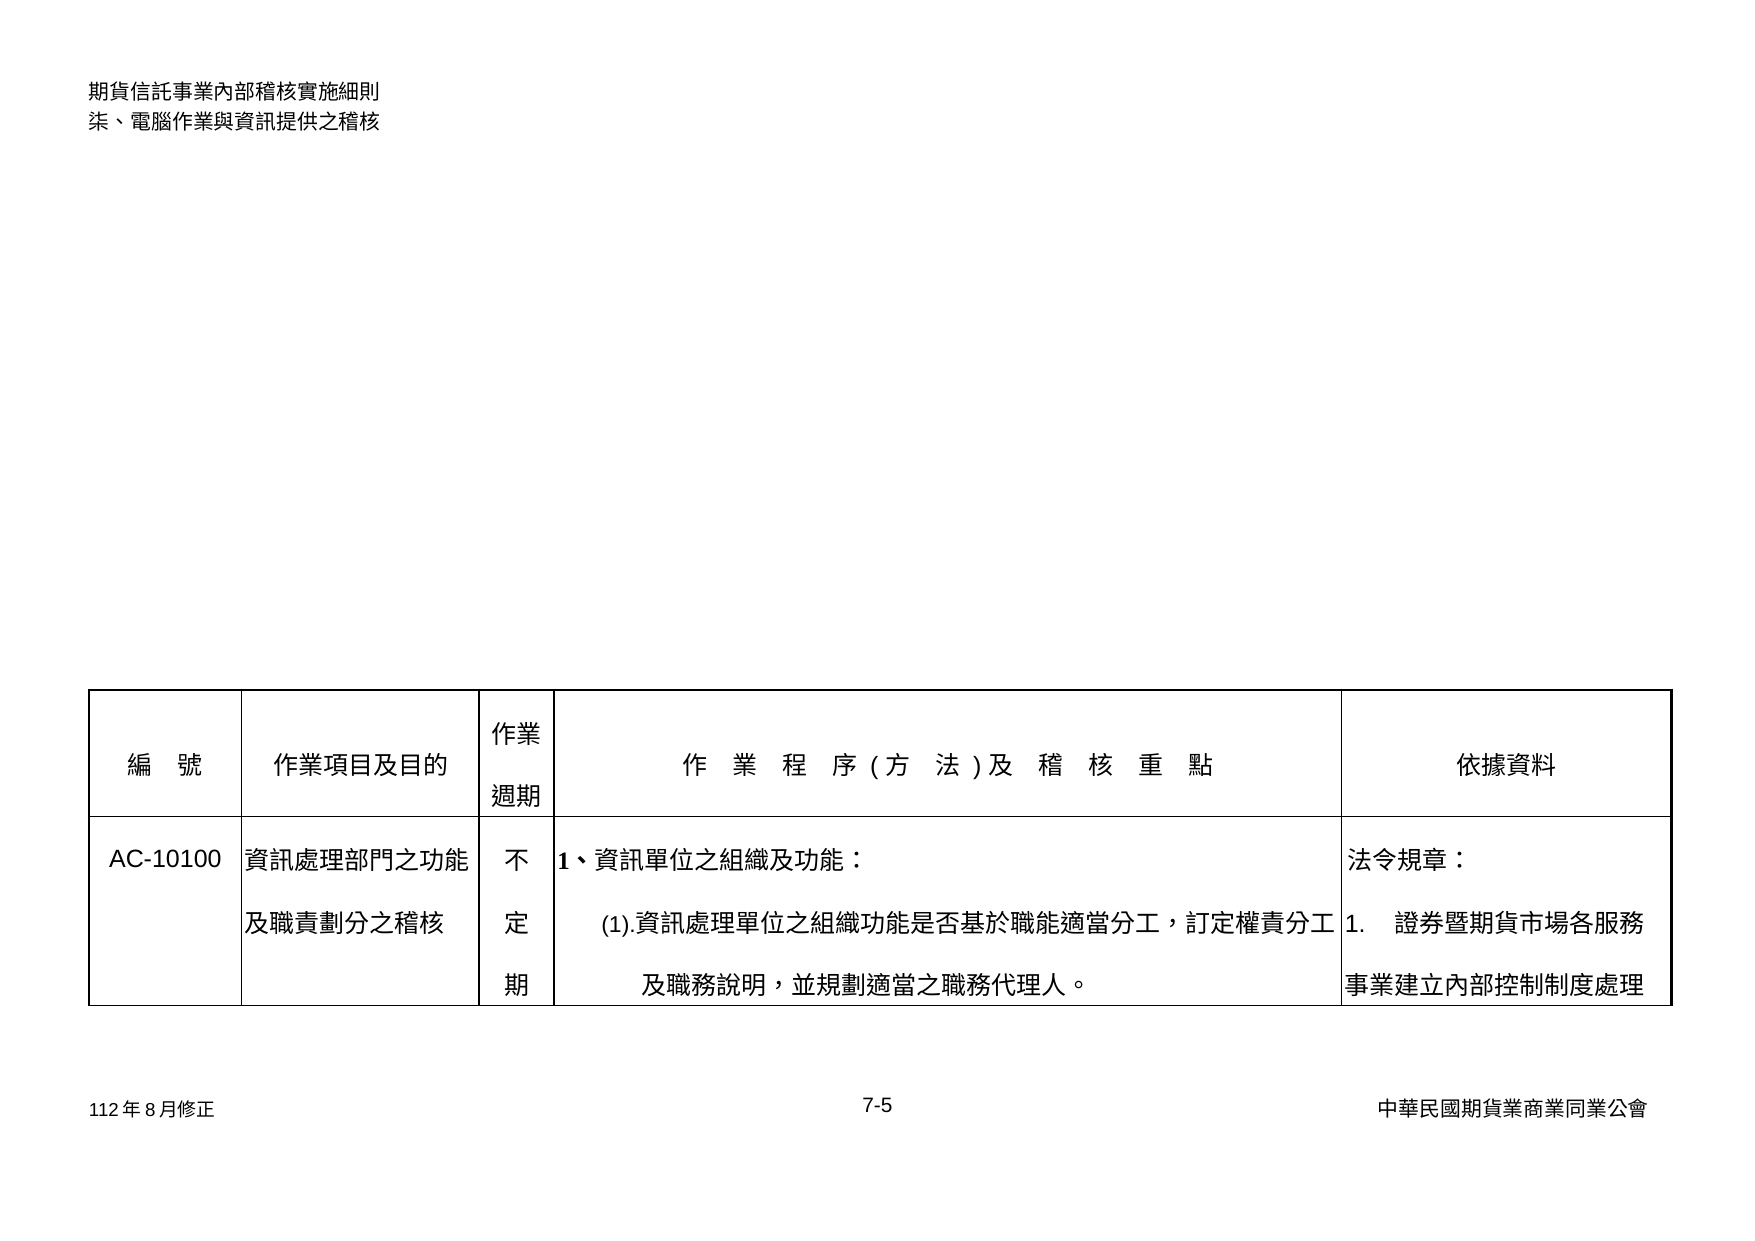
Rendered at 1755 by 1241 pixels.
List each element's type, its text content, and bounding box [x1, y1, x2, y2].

table_header 依據資料 [1342, 691, 1670, 816]
table_header 編 號 [90, 691, 241, 816]
table_cell 資訊單位之組織及功能： 資訊處理單位之組織功能是否基於職能適當分工，訂定權責分工及職務說明，並規劃適當之職務代理人。 資訊處理單位內各單位職掌設計，是否避免不同單位權責重疊現象。 資訊單位人員工作執掌說明 資訊處理單位與業務單位之權責是否明確劃分。 資訊作業人員是否填具保密切結書；並於離職時取消其識別碼 且收繳其通行證、卡及相關證件。 資訊單位人員之聘用與教育訓練 是否定期(每年至少一次)對全公司員工辦理資訊安全宣導講習（例如：防毒、資料備份、使用合法軟體及電子郵件使用規定等），並留存紀錄。 [555, 817, 1341, 1005]
table_header 作業 週期 [480, 691, 553, 816]
table_cell AC-10100 [90, 817, 241, 1005]
table_header 作業項目及目的 [242, 691, 478, 816]
table_cell 資訊處理部門之功能及職責劃分之稽核 [242, 817, 478, 1005]
table_cell 不 定 期 ： 每 半 年 至 少 查 核 乙 次 [480, 817, 553, 1005]
table_header 作 業 程 序 ( 方 法 ) 及 稽 核 重 點 [555, 691, 1341, 816]
table_cell 法令規章： 證券暨期貨市場各服務事業建立內部控制制度處理準則 第10條 台期（稽）字第09300034210號 台財證字第0930115938號函 使用表單： 無 [1342, 817, 1670, 1005]
